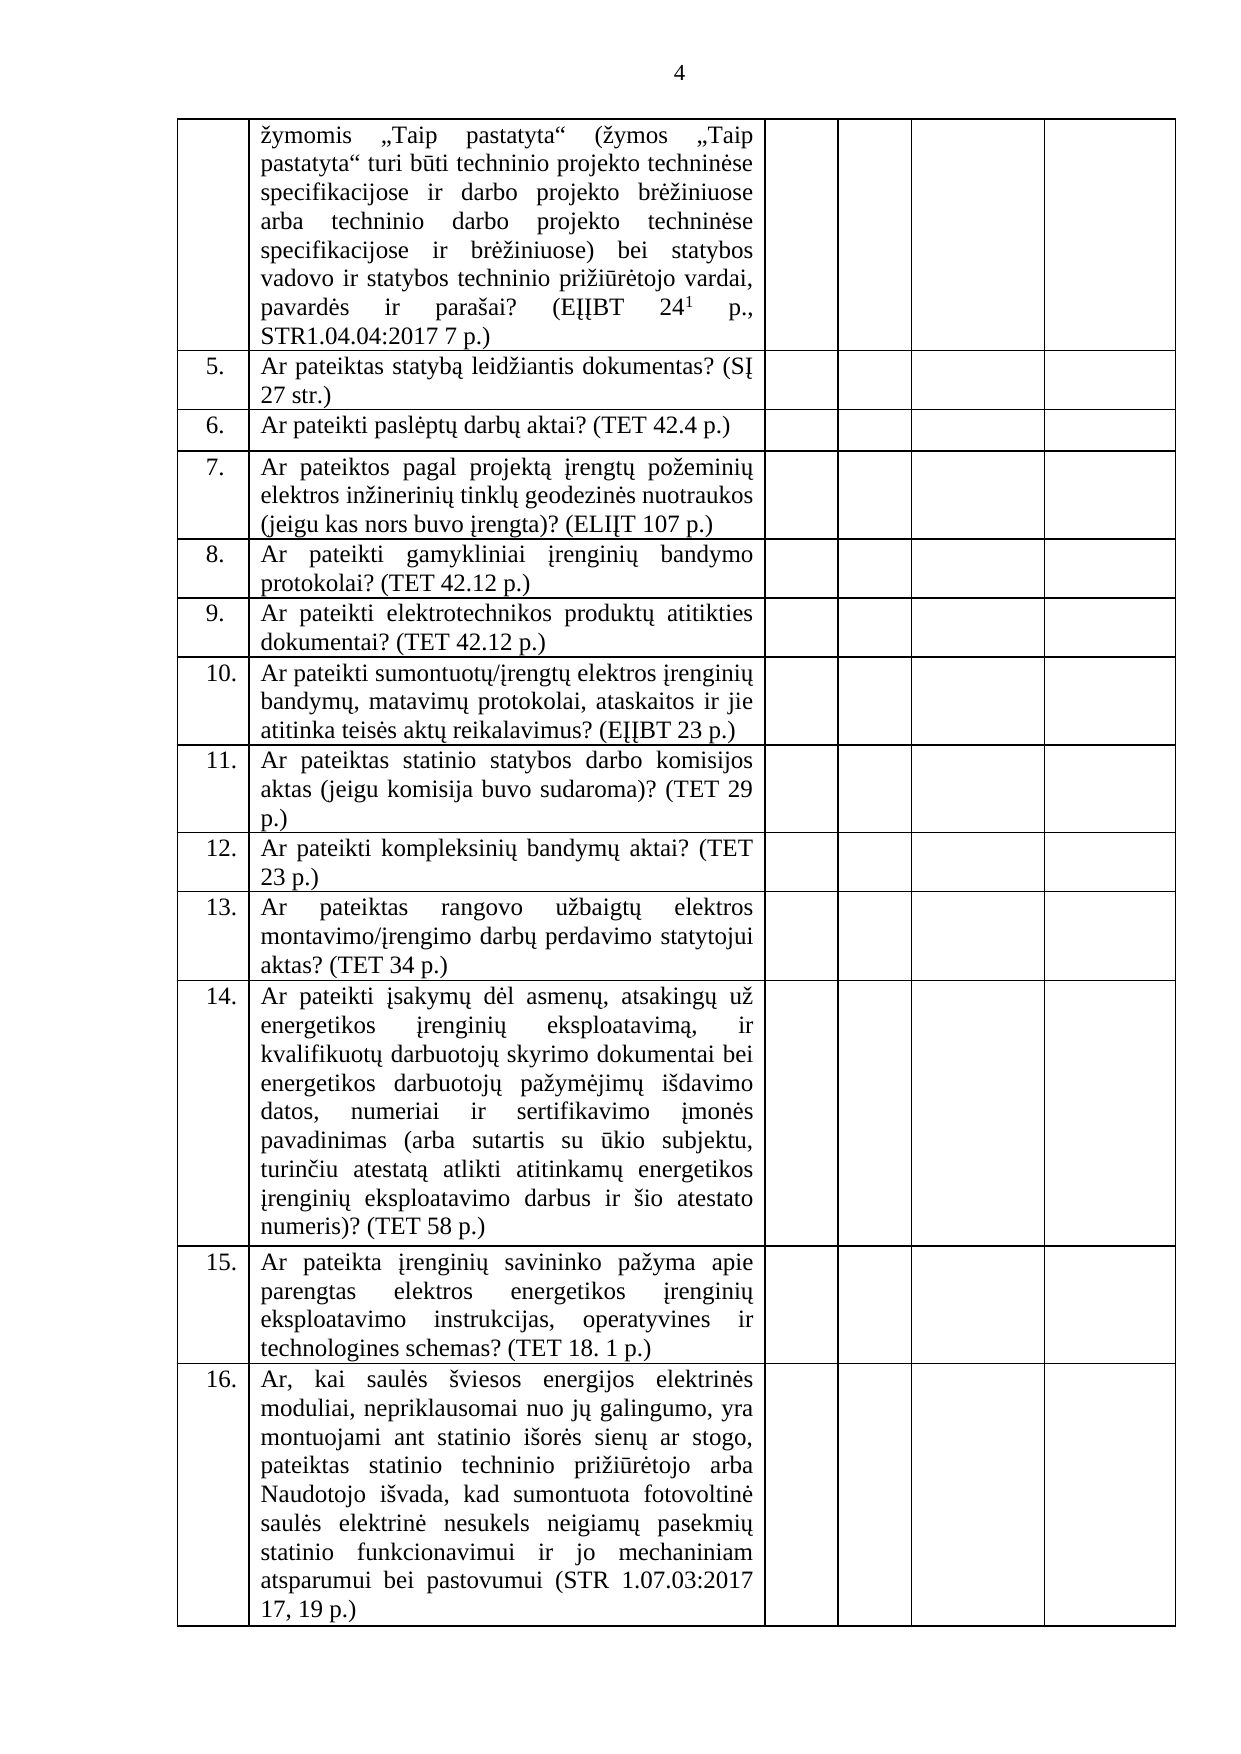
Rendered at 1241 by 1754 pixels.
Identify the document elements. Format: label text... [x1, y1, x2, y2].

table_cell [1045, 981, 1175, 1245]
table_cell [912, 452, 1044, 538]
table_cell [912, 981, 1044, 1245]
table_cell [1045, 658, 1175, 744]
table_cell [766, 981, 837, 1245]
table_cell 16. [178, 1364, 248, 1625]
table_cell [912, 892, 1044, 980]
table_cell [1045, 410, 1175, 450]
table_cell Ar pateikti įsakymų dėl asmenų, atsakingų už energetikos įrenginių eksploatavimą, ir kvalifikuotų darbuotojų skyrimo dokumentai bei energetikos darbuotojų pažymėjimų išdavimo datos, numeriai ir sertifikavimo įmonės pavadinimas (arba sutartis su ūkio subjektu, turinčiu atestatą atlikti atitinkamų energetikos įrenginių eksploatavimo darbus ir šio atestato numeris)? (TET 58 p.) [250, 981, 764, 1245]
table_cell [912, 746, 1044, 832]
table_cell [912, 410, 1044, 450]
table_cell [1045, 599, 1175, 656]
table_cell Ar pateikti sumontuotų/įrengtų elektros įrenginių bandymų, matavimų protokolai, ataskaitos ir jie atitinka teisės aktų reikalavimus? (EĮĮBT 23 p.) [250, 658, 764, 744]
table_cell [766, 1364, 837, 1625]
table_cell Ar pateikti kompleksinių bandymų aktai? (TET 23 p.) [250, 833, 764, 891]
table_cell [766, 452, 837, 538]
table_cell [912, 120, 1044, 350]
table_cell [839, 452, 911, 538]
table_cell [1045, 1364, 1175, 1625]
table_cell [839, 746, 911, 832]
table_cell Ar pateiktas statybą leidžiantis dokumentas? (SĮ 27 str.) [250, 351, 764, 409]
table_cell [839, 833, 911, 891]
table_cell Ar, kai saulės šviesos energijos elektrinės moduliai, nepriklausomai nuo jų galingumo, yra montuojami ant statinio išorės sienų ar stogo, pateiktas statinio techninio prižiūrėtojo arba Naudotojo išvada, kad sumontuota fotovoltinė saulės elektrinė nesukels neigiamų pasekmių statinio funkcionavimui ir jo mechaniniam atsparumui bei pastovumui (STR 1.07.03:2017 17, 19 p.) [250, 1364, 764, 1625]
table_cell Ar pateiktas statinio statybos darbo komisijos aktas (jeigu komisija buvo sudaroma)? (TET 29 p.) [250, 746, 764, 832]
table_cell [1045, 1247, 1175, 1363]
table_cell [1045, 120, 1175, 350]
table_cell Ar pateiktos pagal projektą įrengtų požeminių elektros inžinerinių tinklų geodezinės nuotraukos (jeigu kas nors buvo įrengta)? (ELIĮT 107 p.) [250, 452, 764, 538]
table_cell [766, 892, 837, 980]
table_cell Ar pateikti paslėptų darbų aktai? (TET 42.4 p.) [250, 410, 764, 450]
table_cell [766, 351, 837, 409]
table_cell 12. [178, 833, 248, 891]
table_cell [766, 540, 837, 597]
table_cell 13. [178, 892, 248, 980]
table_cell [1045, 452, 1175, 538]
table_cell 7. [178, 452, 248, 538]
table_cell [839, 658, 911, 744]
table_cell [912, 599, 1044, 656]
table_cell [1045, 540, 1175, 597]
table_cell Ar pateiktas rangovo užbaigtų elektros montavimo/įrengimo darbų perdavimo statytojui aktas? (TET 34 p.) [250, 892, 764, 980]
table_cell [1045, 351, 1175, 409]
table_cell [766, 120, 837, 350]
table_cell Ar pateikti elektrotechnikos produktų atitikties dokumentai? (TET 42.12 p.) [250, 599, 764, 656]
table_cell [766, 746, 837, 832]
table_cell Ar pateikti gamykliniai įrenginių bandymo protokolai? (TET 42.12 p.) [250, 540, 764, 597]
table_cell žymomis „Taip pastatyta“ (žymos „Taip pastatyta“ turi būti techninio projekto techninėse specifikacijose ir darbo projekto brėžiniuose arba techninio darbo projekto techninėse specifikacijose ir brėžiniuose) bei statybos vadovo ir statybos techninio prižiūrėtojo vardai, pavardės ir parašai? (EĮĮBT 241 p., STR1.04.04:2017 7 p.) [250, 120, 764, 350]
table_cell [839, 120, 911, 350]
table_cell [912, 658, 1044, 744]
table_cell [1045, 833, 1175, 891]
table_cell Ar pateikta įrenginių savininko pažyma apie parengtas elektros energetikos įrenginių eksploatavimo instrukcijas, operatyvines ir technologines schemas? (TET 18. 1 p.) [250, 1247, 764, 1363]
table_cell [766, 1247, 837, 1363]
table_cell [912, 351, 1044, 409]
table_cell [839, 981, 911, 1245]
table_cell 14. [178, 981, 248, 1245]
table_cell 15. [178, 1247, 248, 1363]
table_cell [912, 1364, 1044, 1625]
table_cell [766, 599, 837, 656]
table_cell [1045, 746, 1175, 832]
table_cell [912, 1247, 1044, 1363]
table_cell [178, 120, 248, 350]
table_cell [912, 540, 1044, 597]
table_cell [839, 351, 911, 409]
table_cell [1045, 892, 1175, 980]
table_cell [766, 410, 837, 450]
table_cell [839, 599, 911, 656]
table_cell 11. [178, 746, 248, 832]
table_cell 6. [178, 410, 248, 450]
table_cell 10. [178, 658, 248, 744]
table_cell [839, 410, 911, 450]
table_cell [766, 658, 837, 744]
table_cell [839, 1247, 911, 1363]
table_cell [839, 892, 911, 980]
table_cell [839, 1364, 911, 1625]
table_cell 8. [178, 540, 248, 597]
table_cell 9. [178, 599, 248, 656]
table_cell [766, 833, 837, 891]
table_cell 5. [178, 351, 248, 409]
table_cell [912, 833, 1044, 891]
table_cell [839, 540, 911, 597]
